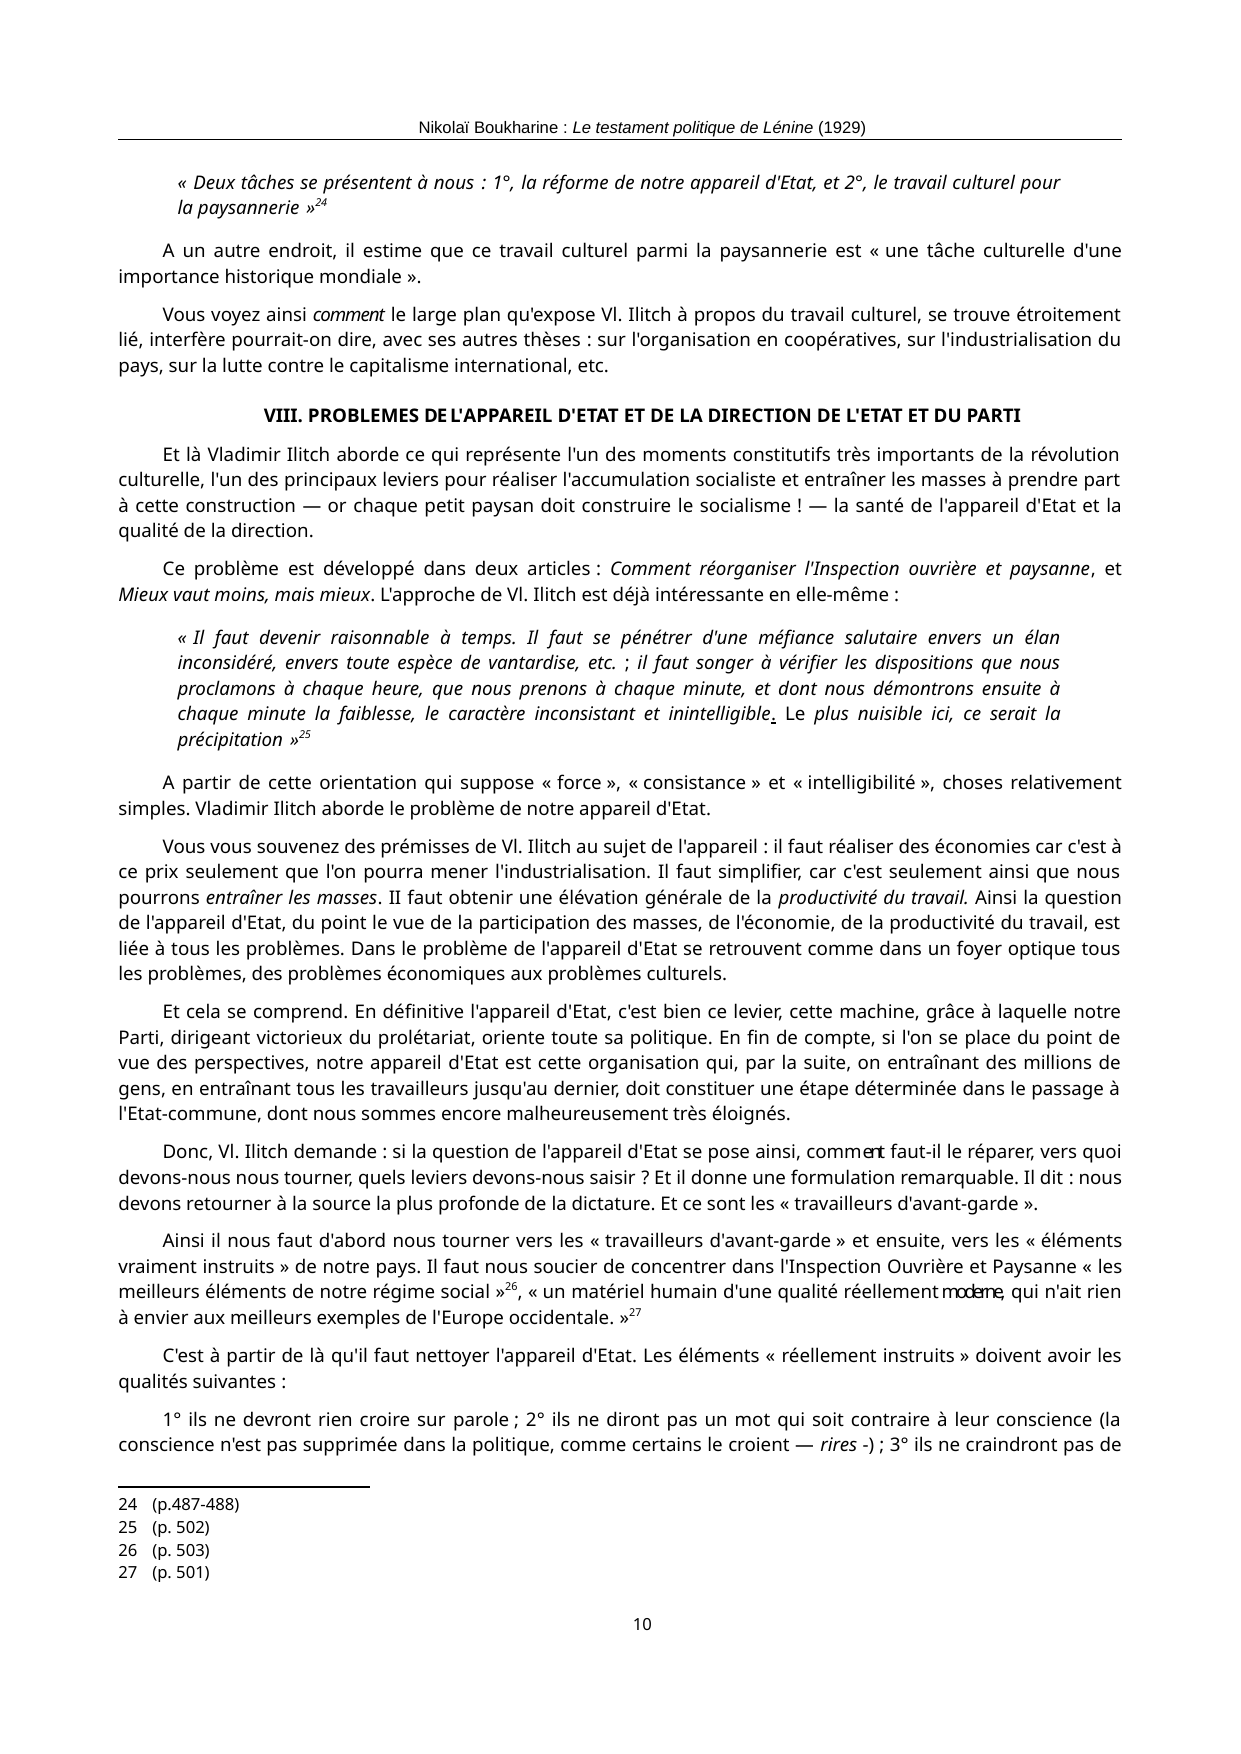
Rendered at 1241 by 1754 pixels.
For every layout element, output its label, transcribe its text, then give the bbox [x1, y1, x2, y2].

text Ainsi il nous faut d'abord nous tourner vers les « travailleurs d'avant-garde » et ensuite, vers les « éléments vraiment instruits » de notre pays. Il faut nous soucier de concentrer dans l'Inspection Ouvrière et Paysanne « les meilleurs éléments de notre régime social », « un matériel humain d'une qualité réellement moderne, qui n'ait rien à envier aux meilleurs exemples de l'Europe occidentale. » [118, 1228, 1122, 1330]
subtitle VIII. PROBLEMES DE L'APPAREIL D'ETAT ET DE LA DIRECTION DE L'ETAT ET DU PARTI [118, 403, 1122, 428]
text (p. 502) [118, 1515, 1122, 1538]
text Et là Vladimir Ilitch aborde ce qui représente l'un des moments constitutifs très importants de la révolution culturelle, l'un des principaux leviers pour réaliser l'accumulation socialiste et entraîner les masses à prendre part à cette construction — or chaque petit paysan doit construire le socialisme ! — la santé de l'appareil d'Etat et la qualité de la direction. [118, 441, 1122, 543]
text « Il faut devenir raisonnable à temps. Il faut se pénétrer d'une méfiance salutaire envers un élan inconsidéré, envers toute espèce de vantardise, etc. ; il faut songer à vérifier les dispositions que nous proclamons à chaque heure, que nous prenons à chaque minute, et dont nous démontrons ensuite à chaque minute la faiblesse, le caractère inconsistant et inintelligible. Le plus nuisible ici, ce serait la précipitation » [177, 624, 1063, 752]
text Ce problème est développé dans deux articles : Comment réorganiser l'Inspection ouvrière et paysanne, et Mieux vaut moins, mais mieux. L'approche de Vl. Ilitch est déjà intéressante en elle-même : [118, 555, 1122, 606]
text 1° ils ne devront rien croire sur parole ; 2° ils ne diront pas un mot qui soit contraire à leur conscience (la conscience n'est pas supprimée dans la politique, comme certains le croient — rires -) ; 3° ils ne craindront pas de [118, 1406, 1122, 1457]
text (p. 501) [118, 1561, 1122, 1583]
text « Deux tâches se présentent à nous : 1°, la réforme de notre appareil d'Etat, et 2°, le travail culturel pour la paysannerie » [177, 169, 1063, 220]
text A partir de cette orientation qui suppose « force », « consistance » et « intelligibilité », choses relativement simples. Vladimir Ilitch aborde le problème de notre appareil d'Etat. [118, 769, 1122, 821]
text Vous vous souvenez des prémisses de Vl. Ilitch au sujet de l'appareil : il faut réaliser des économies car c'est à ce prix seulement que l'on pourra mener l'industrialisation. Il faut simplifier, car c'est seulement ainsi que nous pourrons entraîner les masses. II faut obtenir une élévation générale de la productivité du travail. Ainsi la question de l'appareil d'Etat, du point le vue de la participation des masses, de l'économie, de la productivité du travail, est liée à tous les problèmes. Dans le problème de l'appareil d'Etat se retrouvent comme dans un foyer optique tous les problèmes, des problèmes économiques aux problèmes culturels. [118, 833, 1122, 986]
text Vous voyez ainsi comment le large plan qu'expose Vl. Ilitch à propos du travail culturel, se trouve étroitement lié, interfère pourrait-on dire, avec ses autres thèses : sur l'organisation en coopératives, sur l'industrialisation du pays, sur la lutte contre le capitalisme international, etc. [118, 301, 1122, 378]
text (p.487-488) [118, 1493, 1122, 1515]
text Donc, Vl. Ilitch demande : si la question de l'appareil d'Etat se pose ainsi, comment faut-il le réparer, vers quoi devons-nous nous tourner, quels leviers devons-nous saisir ? Et il donne une formulation remarquable. Il dit : nous devons retourner à la source la plus profonde de la dictature. Et ce sont les « travailleurs d'avant-garde ». [118, 1139, 1122, 1215]
text (p. 503) [118, 1538, 1122, 1561]
text C'est à partir de là qu'il faut nettoyer l'appareil d'Etat. Les éléments « réellement instruits » doivent avoir les qualités suivantes : [118, 1342, 1122, 1393]
text A un autre endroit, il estime que ce travail culturel parmi la paysannerie est « une tâche culturelle d'une importance historique mondiale ». [118, 238, 1122, 289]
text Et cela se comprend. En définitive l'appareil d'Etat, c'est bien ce levier, cette machine, grâce à laquelle notre Parti, dirigeant victorieux du prolétariat, oriente toute sa politique. En fin de compte, si l'on se place du point de vue des perspectives, notre appareil d'Etat est cette organisation qui, par la suite, on entraînant des millions de gens, en entraînant tous les travailleurs jusqu'au dernier, doit constituer une étape déterminée dans le passage à l'Etat-commune, dont nous sommes encore malheureusement très éloignés. [118, 999, 1122, 1126]
